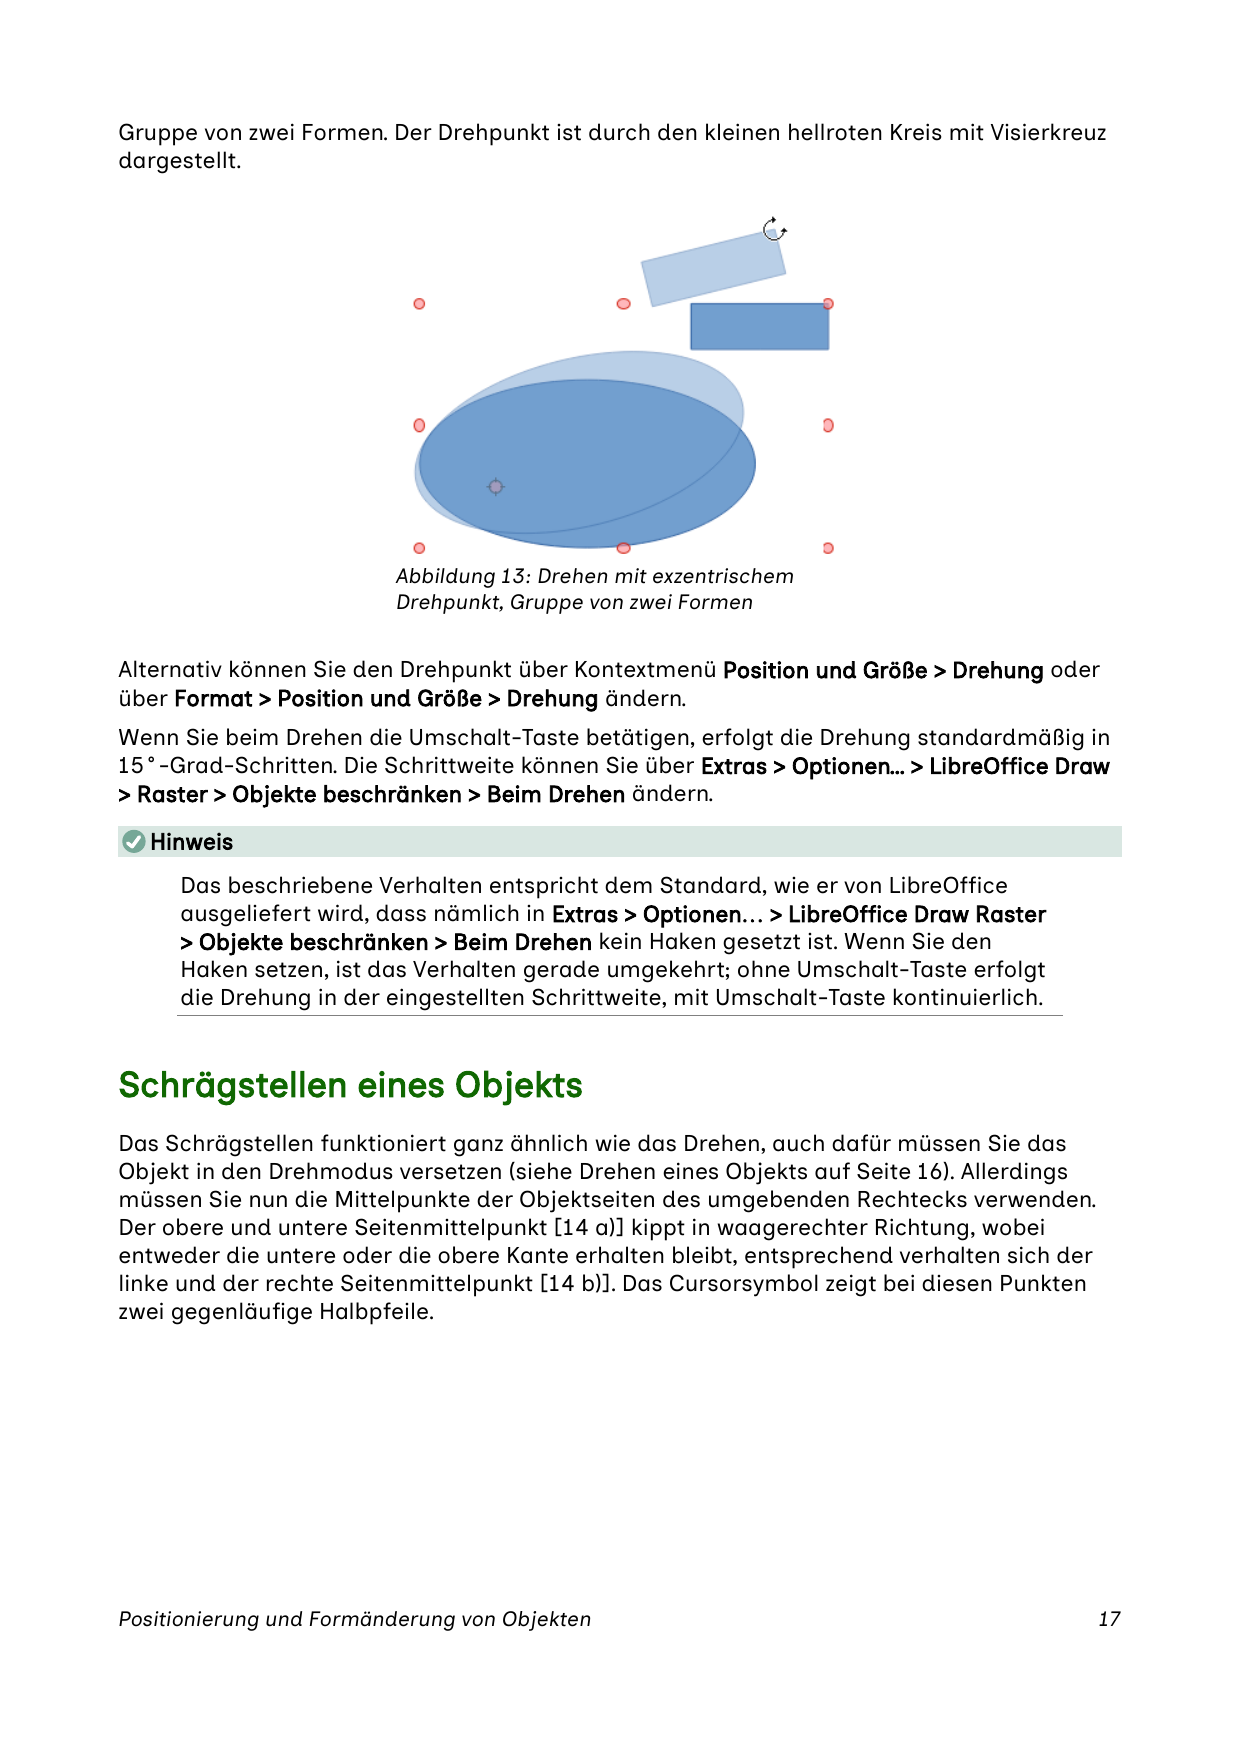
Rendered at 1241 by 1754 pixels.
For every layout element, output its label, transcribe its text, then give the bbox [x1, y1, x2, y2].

subtitle Schrägstellen eines Objekts [118, 1063, 1122, 1106]
text Wenn Sie beim Drehen die Umschalt-Taste betätigen, erfolgt die Drehung standardmäßig in 15°-Grad-Schritten. Die Schrittweite können Sie über Extras > Optionen... > LibreOffice Draw > Raster > Objekte beschränken > Beim Drehen ändern. [118, 724, 1122, 808]
text Der innere Drehpunkt befindet sich standardmäßig im Zentrum des umrahmenden Rechtecks. Sie können ihn mit der Maus verschieben. Wenn Sie dann eine Drehung ausführen, geschieht sie um diesen veränderten Drehpunkt. Abbildung 10 zeigt dies am Beispiel einer Gruppe von zwei Formen. Der Drehpunkt ist durch den kleinen hellroten Kreis mit Visierkreuz dargestellt. [118, 118, 1122, 174]
text Alternativ können Sie den Drehpunkt über Kontextmenü Position und Größe > Drehung oder über Format > Position und Größe > Drehung ändern. [118, 656, 1122, 712]
list Hinweis [118, 826, 1122, 857]
text Das beschriebene Verhalten entspricht dem Standard, wie er von LibreOffice ausgeliefert wird, dass nämlich in Extras > Optionen > LibreOffice Draw Raster > Objekte beschränken > Beim Drehen kein Haken gesetzt ist. Wenn Sie den Haken setzen, ist das Verhalten gerade umgekehrt; ohne Umschalt-Taste erfolgt die Drehung in der eingestellten Schrittweite, mit Umschalt-Taste kontinuierlich. [177, 869, 1063, 1015]
picture [395, 203, 845, 564]
text Das Schrägstellen funktioniert ganz ähnlich wie das Drehen, auch dafür müssen Sie das Objekt in den Drehmodus versetzen (siehe Drehen eines Objekts auf Seite 15). Allerdings müssen Sie nun die Mittelpunkte der Objektseiten des umgebenden Rechtecks verwenden. Der obere und untere Seitenmittelpunkt [Abbildung 14 a)] kippt in waagerechter Richtung, wobei entweder die untere oder die obere Kante erhalten bleibt, entsprechend verhalten sich der linke und der rechte Seitenmittelpunkt [Abbildung 14 b)]. Das Cursorsymbol zeigt bei diesen Punkten zwei gegenläufige Halbpfeile. [118, 1129, 1122, 1325]
text Abbildung 13: Drehen mit exzentrischem Drehpunkt, Gruppe von zwei Formen [396, 564, 844, 615]
